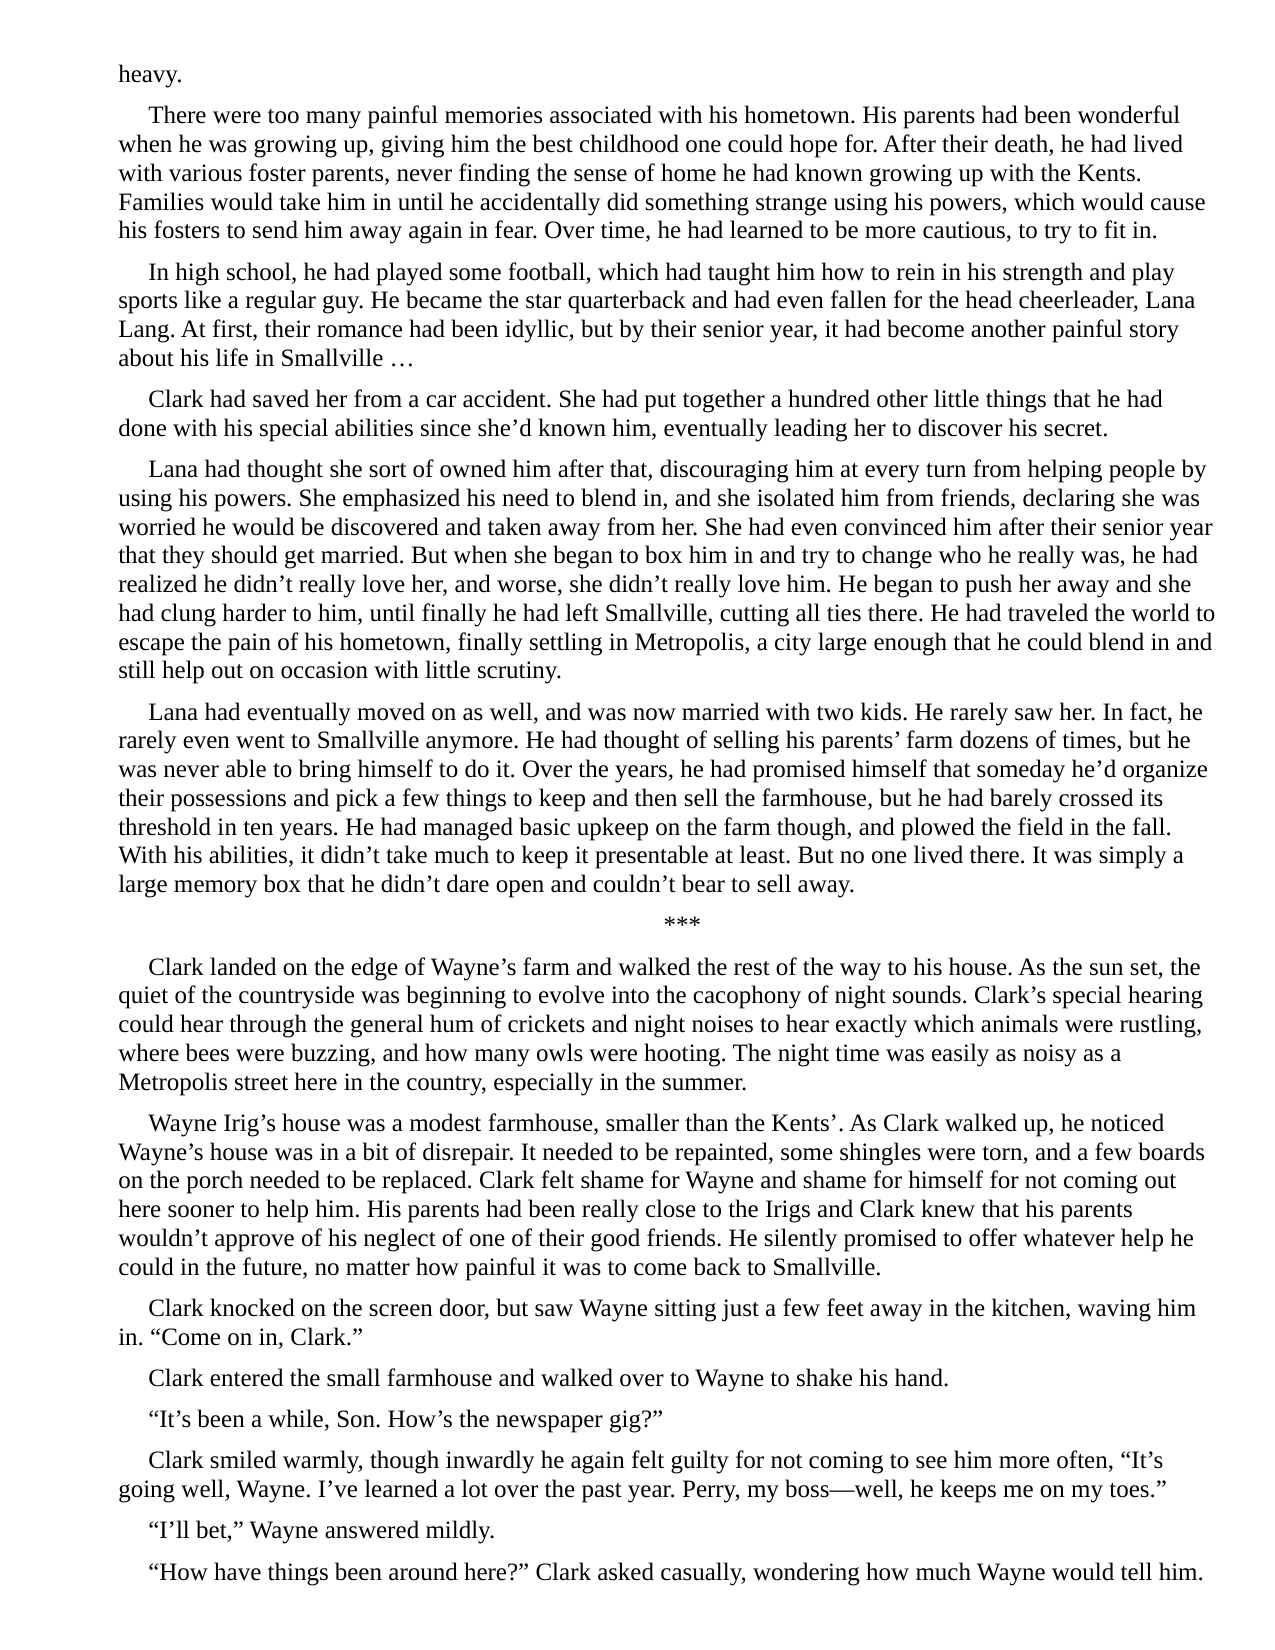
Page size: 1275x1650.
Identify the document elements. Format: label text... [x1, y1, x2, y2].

text heavy. [118, 59, 1216, 88]
text Lana had eventually moved on as well, and was now married with two kids. He rarely saw her. In fact, he rarely even went to Smallville anymore. He had thought of selling his parents’ farm dozens of times, but he was never able to bring himself to do it. Over the years, he had promised himself that someday he’d organize their possessions and pick a few things to keep and then sell the farmhouse, but he had barely crossed its threshold in ten years. He had managed basic upkeep on the farm though, and plowed the field in the fall. With his abilities, it didn’t take much to keep it presentable at least. But no one lived there. It was simply a large memory box that he didn’t dare open and couldn’t bear to sell away. [118, 697, 1216, 898]
text *** [118, 910, 1216, 939]
text Wayne Irig’s house was a modest farmhouse, smaller than the Kents’. As Clark walked up, he noticed Wayne’s house was in a bit of disrepair. It needed to be repainted, some shingles were torn, and a few boards on the porch needed to be replaced. Clark felt shame for Wayne and shame for himself for not coming out here sooner to help him. His parents had been really close to the Irigs and Clark knew that his parents wouldn’t approve of his neglect of one of their good friends. He silently promised to offer whatever help he could in the future, no matter how painful it was to come back to Smallville. [118, 1108, 1216, 1280]
text Clark had saved her from a car accident. She had put together a hundred other little things that he had done with his special abilities since she’d known him, eventually leading her to discover his secret. [118, 384, 1216, 442]
text Clark entered the small farmhouse and walked over to Wayne to shake his hand. [118, 1363, 1216, 1392]
text “It’s been a while, Son. How’s the newspaper gig?” [118, 1404, 1216, 1433]
text There were too many painful memories associated with his hometown. His parents had been wonderful when he was growing up, giving him the best childhood one could hope for. After their death, he had lived with various foster parents, never finding the sense of home he had known growing up with the Kents. Families would take him in until he accidentally did something strange using his powers, which would cause his fosters to send him away again in fear. Over time, he had learned to be more cautious, to try to fit in. [118, 100, 1216, 244]
text Lana had thought she sort of owned him after that, discouraging him at every turn from helping people by using his powers. She emphasized his need to blend in, and she isolated him from friends, declaring she was worried he would be discovered and taken away from her. She had even convinced him after their senior year that they should get married. But when she began to box him in and try to change who he really was, he had realized he didn’t really love her, and worse, she didn’t really love him. He began to push her away and she had clung harder to him, until finally he had left Smallville, cutting all ties there. He had traveled the world to escape the pain of his hometown, finally settling in Metropolis, a city large enough that he could blend in and still help out on occasion with little scrutiny. [118, 454, 1216, 684]
text Clark smiled warmly, though inwardly he again felt guilty for not coming to see him more often, “It’s going well, Wayne. I’ve learned a lot over the past year. Perry, my boss—well, he keeps me on my toes.” [118, 1445, 1216, 1503]
text Clark landed on the edge of Wayne’s farm and walked the rest of the way to his house. As the sun set, the quiet of the countryside was beginning to evolve into the cacophony of night sounds. Clark’s special hearing could hear through the general hum of crickets and night noises to hear exactly which animals were rustling, where bees were buzzing, and how many owls were hooting. The night time was easily as noisy as a Metropolis street here in the country, especially in the summer. [118, 952, 1216, 1095]
text “I’ll bet,” Wayne answered mildly. [118, 1515, 1216, 1544]
text In high school, he had played some football, which had taught him how to rein in his strength and play sports like a regular guy. He became the star quarterback and had even fallen for the head cheerleader, Lana Lang. At first, their romance had been idyllic, but by their senior year, it had become another painful story about his life in Smallville … [118, 257, 1216, 372]
text Clark knocked on the screen door, but saw Wayne sitting just a few feet away in the kitchen, waving him in. “Come on in, Clark.” [118, 1293, 1216, 1350]
text “How have things been around here?” Clark asked casually, wondering how much Wayne would tell him. [118, 1557, 1216, 1585]
